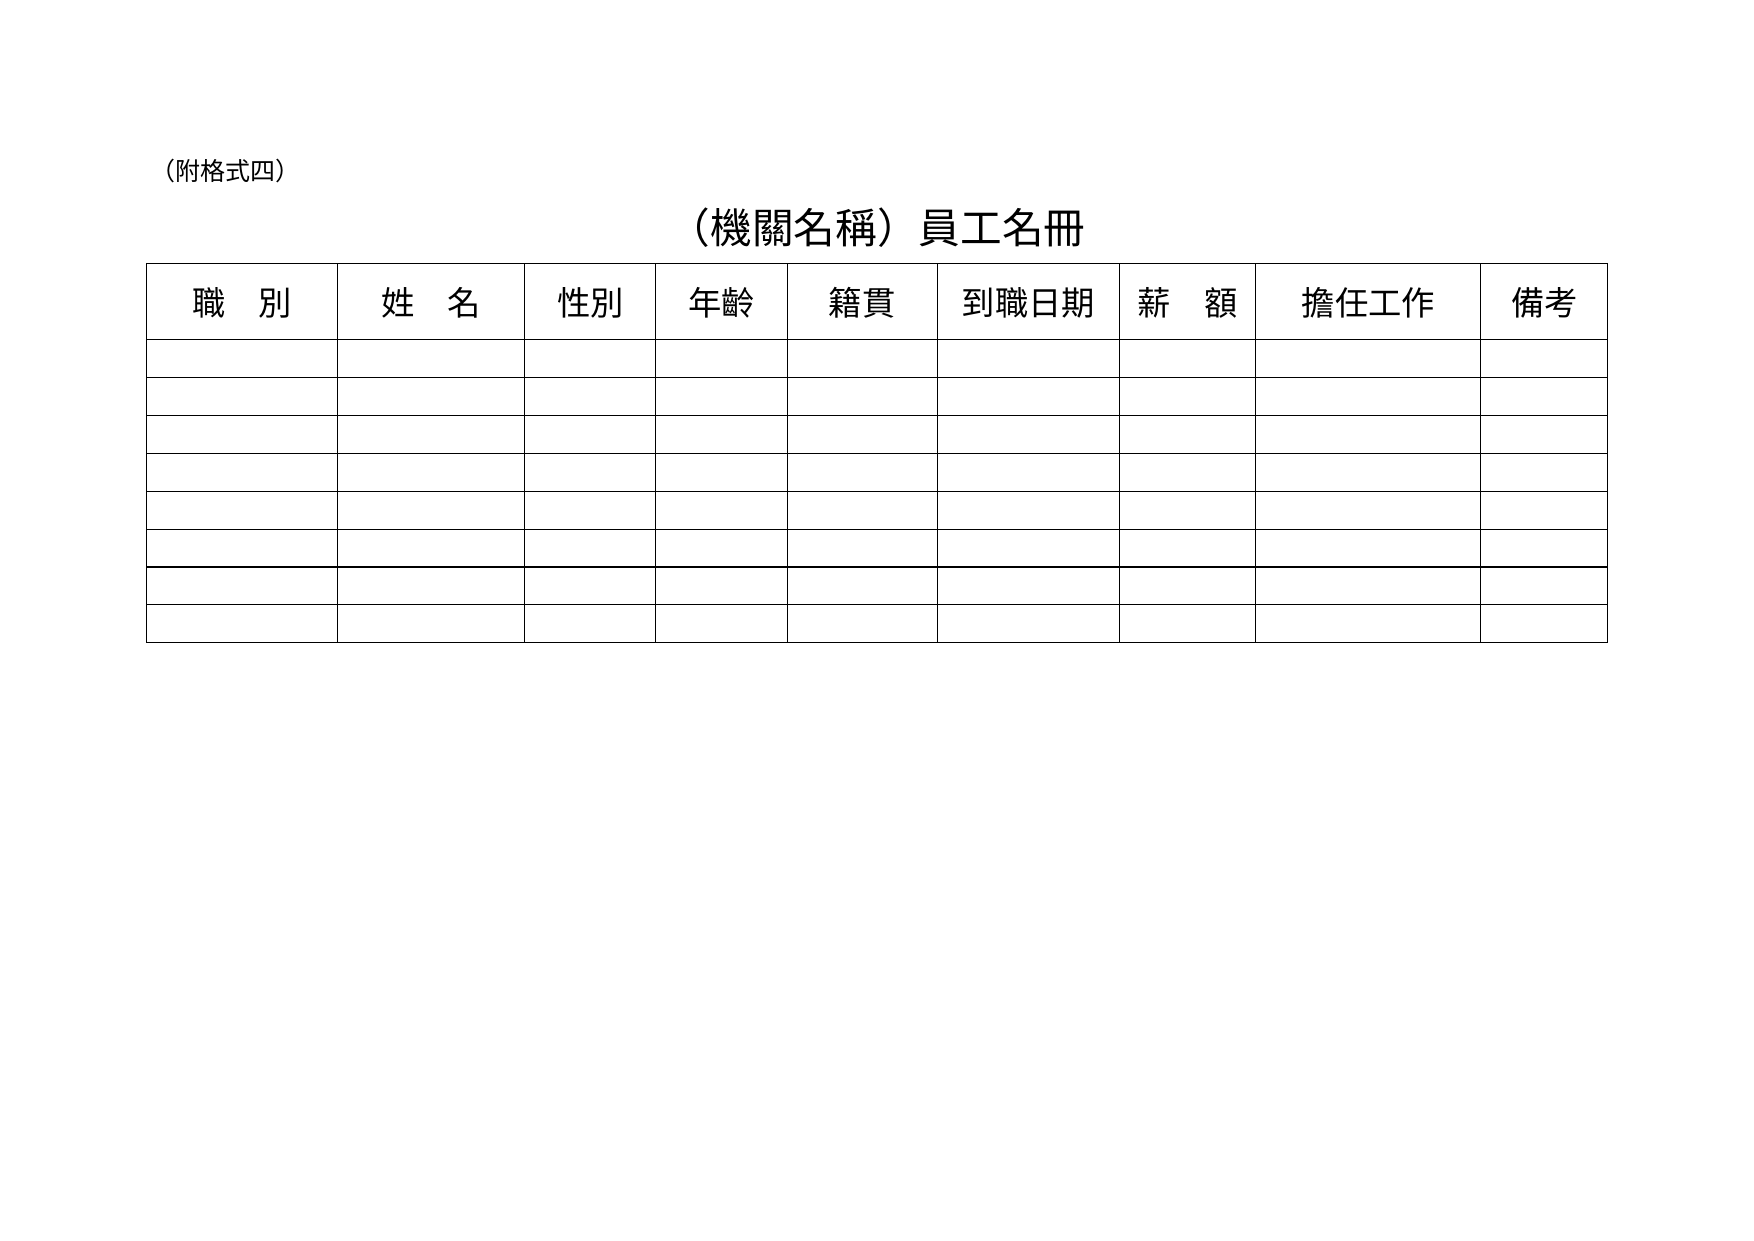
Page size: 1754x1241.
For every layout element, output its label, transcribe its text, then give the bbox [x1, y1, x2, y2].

table_cell [656, 454, 787, 491]
table_cell [1481, 416, 1607, 453]
table_cell [788, 492, 937, 528]
table_cell [1256, 378, 1480, 415]
table_cell [1256, 605, 1480, 642]
table_cell [1256, 492, 1480, 528]
table_cell [938, 454, 1119, 491]
table_cell [147, 340, 337, 377]
text （附格式四） [150, 150, 1604, 188]
table_cell [1256, 568, 1480, 604]
table_cell [788, 454, 937, 491]
table_header 到職日期 [938, 264, 1119, 339]
table_cell [1120, 340, 1255, 377]
table_cell [656, 605, 787, 642]
table_cell [1481, 340, 1607, 377]
table_cell [1120, 416, 1255, 453]
table_header 備考 [1481, 264, 1607, 339]
table_cell [1481, 568, 1607, 604]
table_cell [525, 492, 655, 528]
table_cell [1481, 605, 1607, 642]
table_cell [788, 378, 937, 415]
table_cell [1481, 530, 1607, 566]
table_cell [147, 416, 337, 453]
table_cell [938, 416, 1119, 453]
table_cell [1120, 605, 1255, 642]
table_cell [656, 378, 787, 415]
table_cell [338, 492, 524, 528]
table_cell [1120, 454, 1255, 491]
table_cell [338, 416, 524, 453]
table_cell [656, 340, 787, 377]
table_cell [525, 416, 655, 453]
table_cell [788, 416, 937, 453]
table_cell [338, 568, 524, 604]
table_cell [147, 454, 337, 491]
table_cell [1481, 378, 1607, 415]
table_cell [938, 530, 1119, 566]
table_cell [338, 340, 524, 377]
table_cell [1256, 530, 1480, 566]
table_cell [147, 492, 337, 528]
table_cell [525, 530, 655, 566]
table_cell [1256, 340, 1480, 377]
table_cell [338, 378, 524, 415]
table_cell [938, 378, 1119, 415]
table_header 姓 名 [338, 264, 524, 339]
table_cell [525, 605, 655, 642]
table_cell [525, 568, 655, 604]
table_cell [788, 530, 937, 566]
table_cell [656, 568, 787, 604]
table_cell [147, 530, 337, 566]
table_cell [938, 340, 1119, 377]
table_cell [147, 568, 337, 604]
table_cell [338, 530, 524, 566]
table_header 性別 [525, 264, 655, 339]
table_cell [788, 605, 937, 642]
table_cell [525, 340, 655, 377]
table_cell [1120, 568, 1255, 604]
table_header 年齡 [656, 264, 787, 339]
table_cell [1120, 378, 1255, 415]
table_cell [656, 530, 787, 566]
table_cell [147, 605, 337, 642]
table_cell [1256, 454, 1480, 491]
table_cell [788, 340, 937, 377]
table_header 薪 額 [1120, 264, 1255, 339]
table_header 籍貫 [788, 264, 937, 339]
table_cell [1256, 416, 1480, 453]
table_cell [525, 454, 655, 491]
table_cell [1120, 530, 1255, 566]
table_cell [525, 378, 655, 415]
table_cell [1120, 492, 1255, 528]
table_cell [938, 492, 1119, 528]
table_cell [147, 378, 337, 415]
table_cell [656, 416, 787, 453]
table_cell [1481, 454, 1607, 491]
table_header 職 別 [147, 264, 337, 339]
table_cell [338, 454, 524, 491]
table_cell [656, 492, 787, 528]
table_cell [938, 568, 1119, 604]
table_cell [1481, 492, 1607, 528]
text （機關名稱）員工名冊 [150, 188, 1604, 263]
table_header 擔任工作 [1256, 264, 1480, 339]
table_cell [938, 605, 1119, 642]
table_cell [788, 568, 937, 604]
table_cell [338, 605, 524, 642]
